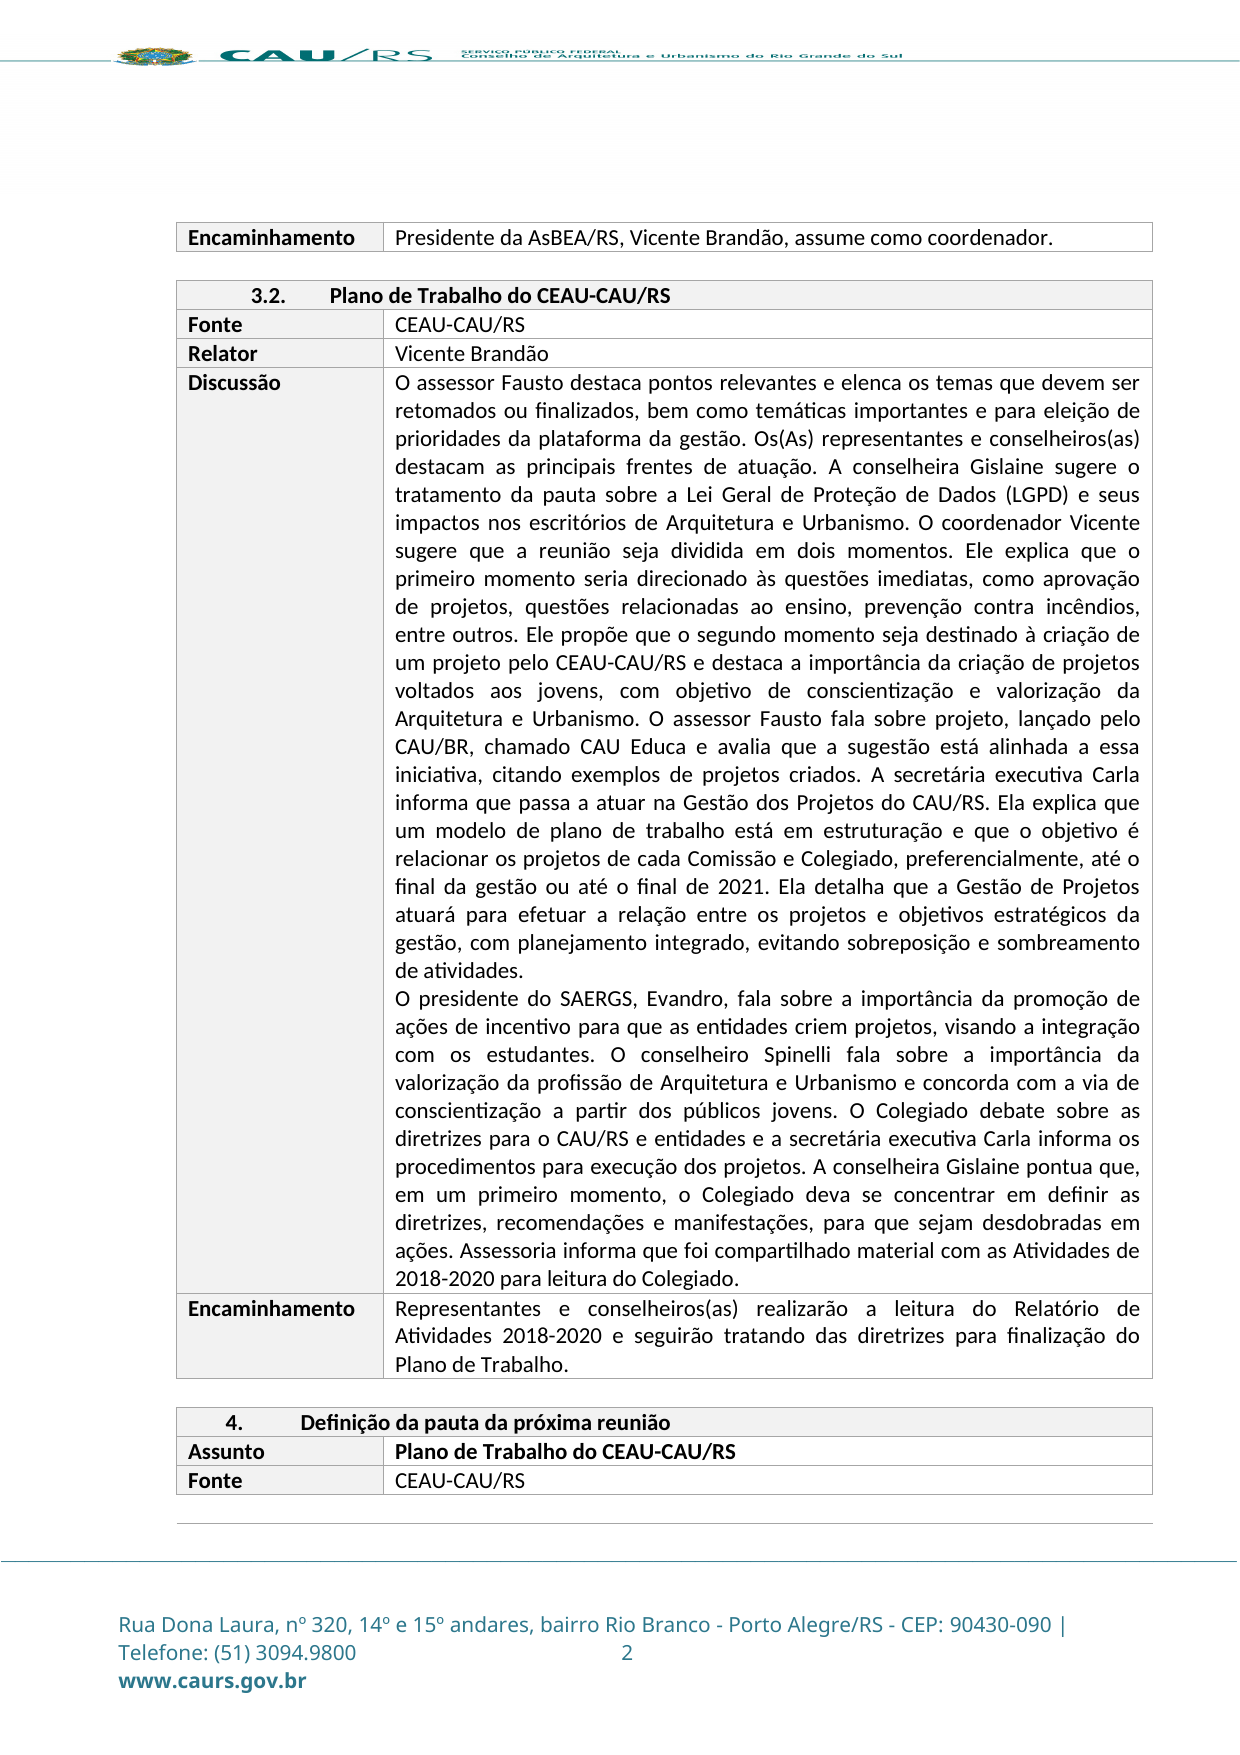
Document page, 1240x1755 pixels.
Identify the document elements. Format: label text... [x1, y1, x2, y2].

table_cell O assessor Fausto destaca pontos relevantes e elenca os temas que devem ser retomados ou finalizados, bem como temáticas importantes e para eleição de prioridades da plataforma da gestão. Os(As) representantes e conselheiros(as) destacam as principais frentes de atuação. A conselheira Gislaine sugere o tratamento da pauta sobre a Lei Geral de Proteção de Dados (LGPD) e seus impactos nos escritórios de Arquitetura e Urbanismo. O coordenador Vicente sugere que a reunião seja dividida em dois momentos. Ele explica que o primeiro momento seria direcionado às questões imediatas, como aprovação de projetos, questões relacionadas ao ensino, prevenção contra incêndios, entre outros. Ele propõe que o segundo momento seja destinado à criação de um projeto pelo CEAU-CAU/RS e destaca a importância da criação de projetos voltados aos jovens, com objetivo de conscientização e valorização da Arquitetura e Urbanismo. O assessor Fausto fala sobre projeto, lançado pelo CAU/BR, chamado CAU Educa e avalia que a sugestão está alinhada a essa iniciativa, citando exemplos de projetos criados. A secretária executiva Carla informa que passa a atuar na Gestão dos Projetos do CAU/RS. Ela explica que um modelo de plano de trabalho está em estruturação e que o objetivo é relacionar os projetos de cada Comissão e Colegiado, preferencialmente, até o final da gestão ou até o final de 2021. Ela detalha que a Gestão de Projetos atuará para efetuar a relação entre os projetos e objetivos estratégicos da gestão, com planejamento integrado, evitando sobreposição e sombreamento de atividades. O presidente do SAERGS, Evandro, fala sobre a importância da promoção de ações de incentivo para que as entidades criem projetos, visando a integração com os estudantes. O conselheiro Spinelli fala sobre a importância da valorização da profissão de Arquitetura e Urbanismo e concorda com a via de conscientização a partir dos públicos jovens. O Colegiado debate sobre as diretrizes para o CAU/RS e entidades e a secretária executiva Carla informa os procedimentos para execução dos projetos. A conselheira Gislaine pontua que, em um primeiro momento, o Colegiado deva se concentrar em definir as diretrizes, recomendações e manifestações, para que sejam desdobradas em ações. Assessoria informa que foi compartilhado material com as Atividades de 2018-2020 para leitura do Colegiado. [384, 368, 1152, 1293]
table_cell Fonte [177, 310, 383, 338]
table_cell Fonte [177, 1466, 383, 1494]
table_cell Vicente Brandão [384, 339, 1152, 367]
table_cell [177, 1379, 1153, 1407]
table_cell Plano de Trabalho do CEAU-CAU/RS [177, 281, 1152, 309]
table_cell Definição da pauta da próxima reunião [177, 1408, 1152, 1436]
table_cell Discussão [177, 368, 383, 1293]
table_cell [177, 1495, 383, 1523]
table_cell [177, 252, 1153, 280]
table_cell Encaminhamento [177, 1294, 383, 1378]
table_cell CEAU-CAU/RS [384, 1466, 1152, 1494]
table_cell Representantes e conselheiros(as) realizarão a leitura do Relatório de Atividades 2018-2020 e seguirão tratando das diretrizes para finalização do Plano de Trabalho. [384, 1294, 1152, 1378]
table_cell [384, 1495, 1153, 1523]
table_cell Relator [177, 339, 383, 367]
table_cell Assunto [177, 1437, 383, 1465]
table_cell Presidente da AsBEA/RS, Vicente Brandão, assume como coordenador. [384, 223, 1152, 251]
table_cell CEAU-CAU/RS [384, 310, 1152, 338]
table_cell Plano de Trabalho do CEAU-CAU/RS [384, 1437, 1152, 1465]
table_cell Encaminhamento [177, 223, 383, 251]
